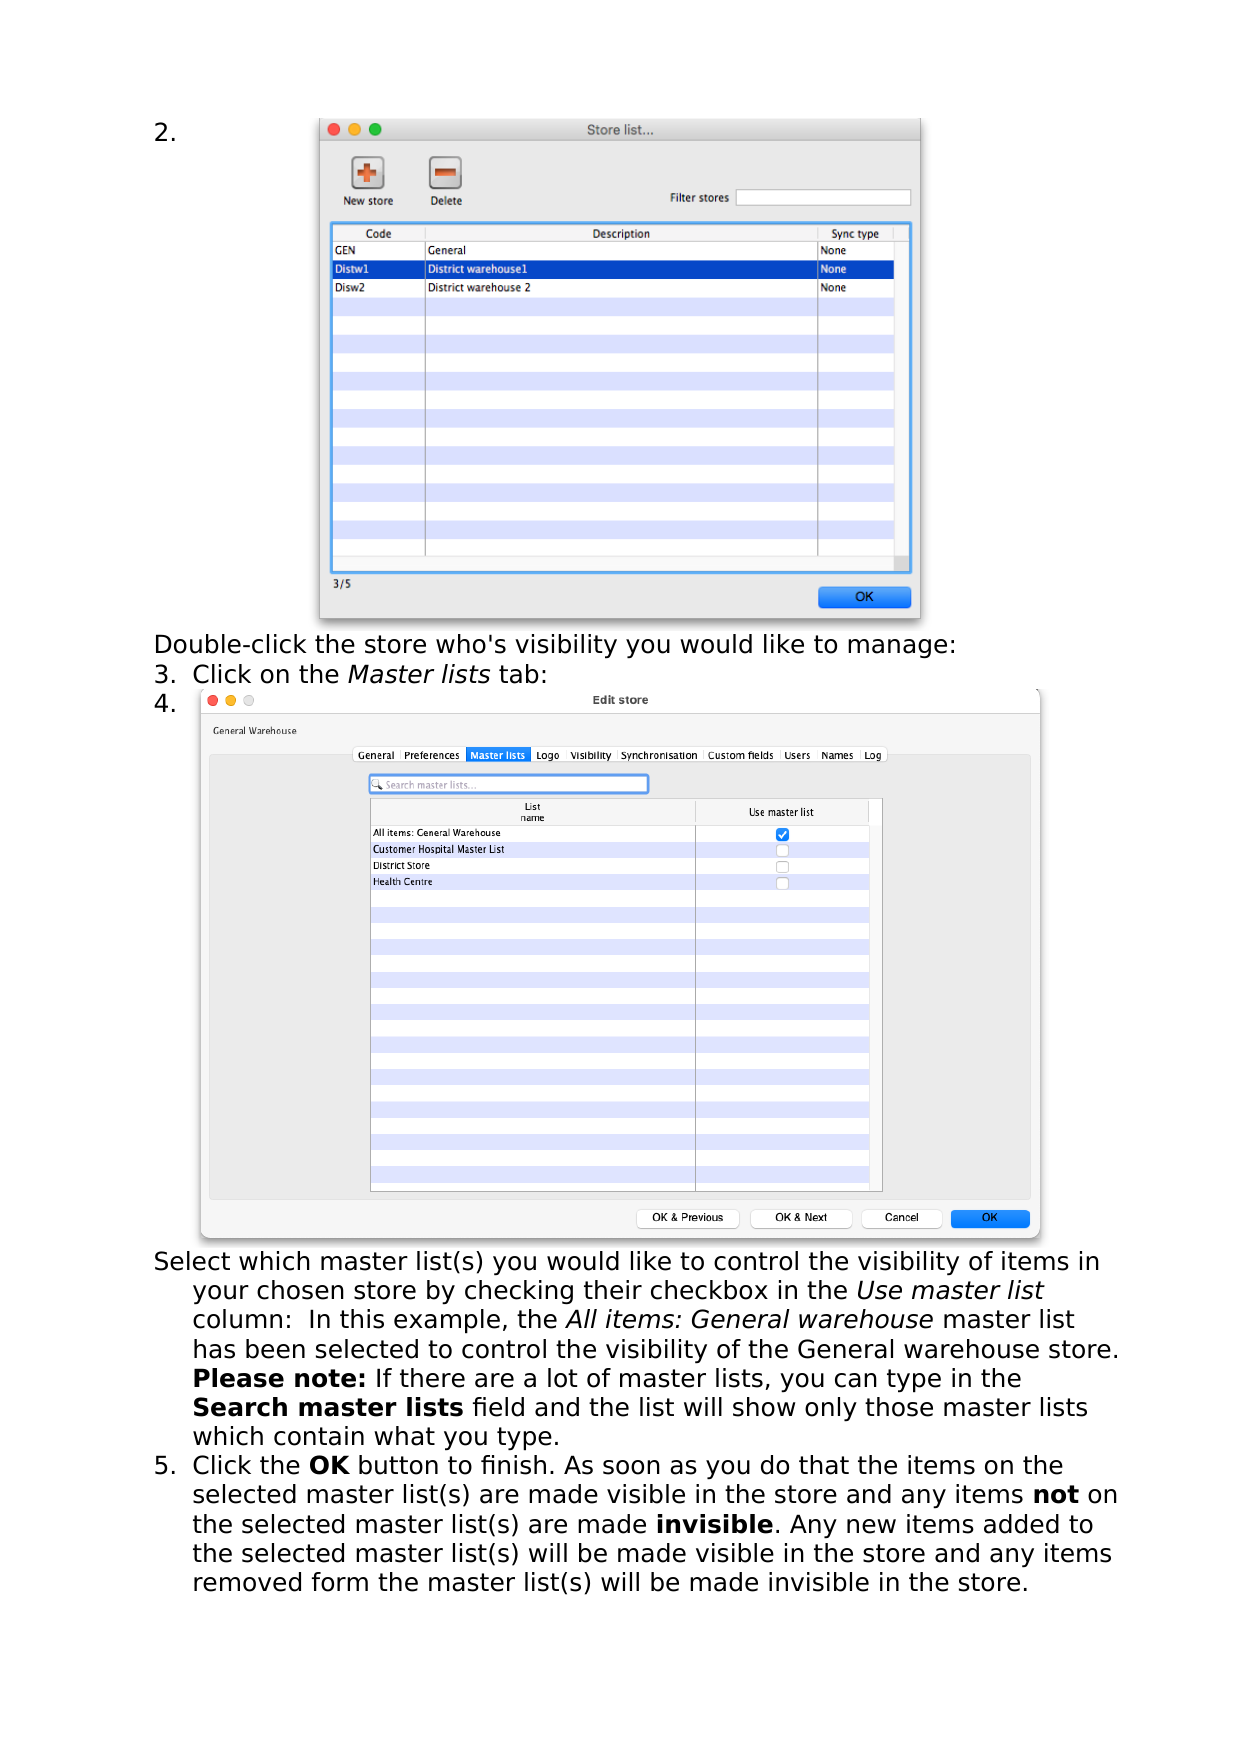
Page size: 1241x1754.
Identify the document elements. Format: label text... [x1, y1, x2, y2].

picture [307, 118, 933, 631]
list Click the OK button to finish. As soon as you do that the items on the selected master list(s) are made visible in the store and any items not on the selected master list(s) are made invisible. Any new items added to the selected master list(s) will be made visible in the store and any items removed form the master list(s) will be made invisible in the store. [177, 1451, 1122, 1597]
list Double-click the store who's visibility you would like to manage: [177, 118, 1122, 660]
list Click on the Master lists tab: [177, 660, 1122, 689]
list Select which master list(s) you would like to control the visibility of items in your chosen store by checking their checkbox in the Use master list column: In this example, the All items: General warehouse master list has been selected to control the visibility of the General warehouse store. Please note: If there are a lot of master lists, you can type in the Search master lists field and the list will show only those master lists which contain what you type. [177, 689, 1122, 1451]
picture [190, 689, 1050, 1248]
